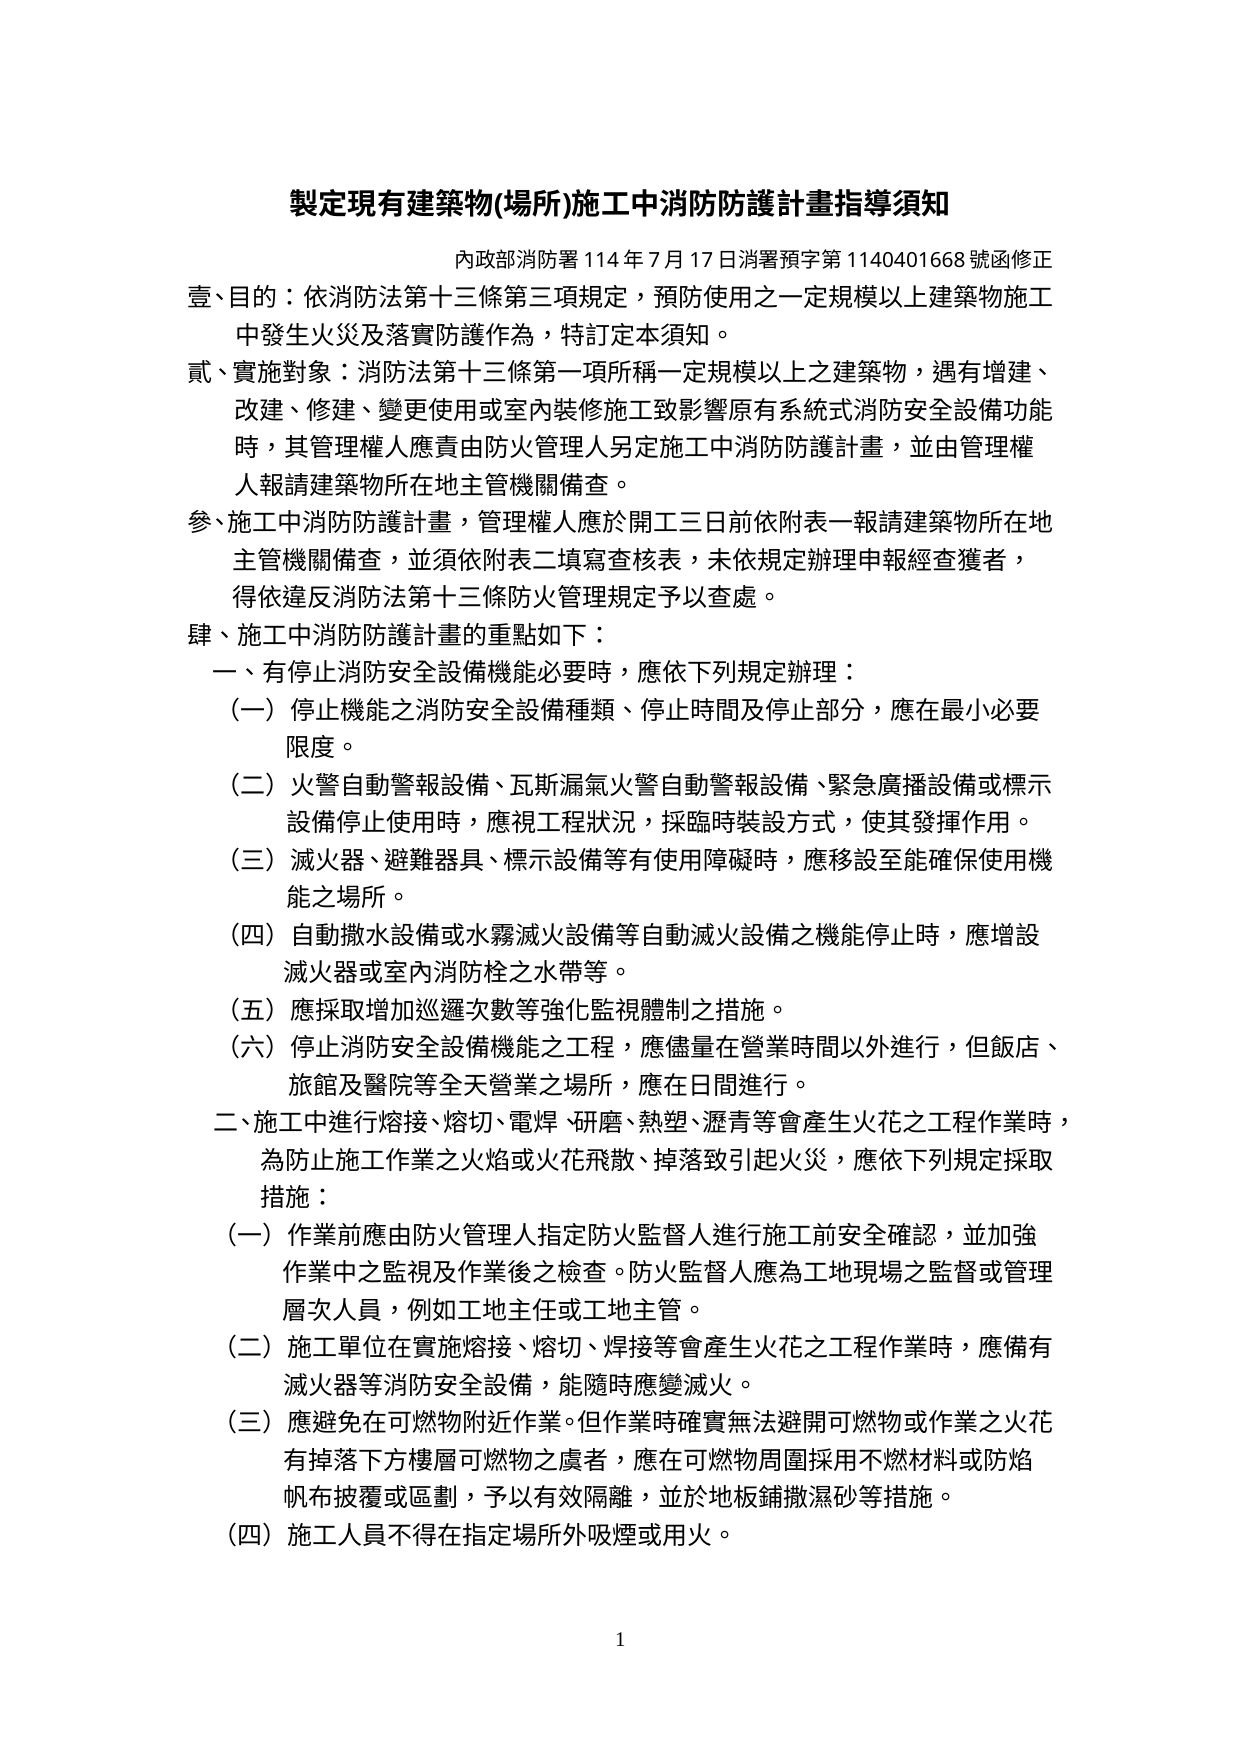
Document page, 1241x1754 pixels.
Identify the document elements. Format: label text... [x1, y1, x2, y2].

text 內政部消防署114年7月17日消署預字第1140401668號函修正 [187, 239, 1053, 277]
text 參、施工中消防防護計畫，管理權人應於開工三日前依附表一報請建築物所在地主管機關備查，並須依附表二填寫查核表，未依規定辦理申報經查獲者，得依違反消防法第十三條防火管理規定予以查處。 [187, 502, 1053, 614]
text 肆、施工中消防防護計畫的重點如下： [187, 614, 1053, 652]
text （六）停止消防安全設備機能之工程，應儘量在營業時間以外進行，但飯店、旅館及醫院等全天營業之場所，應在日間進行。 [215, 1027, 1053, 1102]
text （五）應採取增加巡邏次數等強化監視體制之措施。 [215, 989, 1053, 1027]
text （四）施工人員不得在指定場所外吸煙或用火。 [212, 1514, 1053, 1552]
text 一、有停止消防安全設備機能必要時，應依下列規定辦理： [212, 652, 1053, 689]
text 二、施工中進行熔接、熔切、電焊、研磨、熱塑、瀝青等會產生火花之工程作業時，為防止施工作業之火焰或火花飛散、掉落致引起火災，應依下列規定採取措施： [213, 1102, 1053, 1214]
text （一）作業前應由防火管理人指定防火監督人進行施工前安全確認，並加強作業中之監視及作業後之檢查。防火監督人應為工地現場之監督或管理層次人員，例如工地主任或工地主管。 [212, 1214, 1053, 1327]
subtitle 製定現有建築物(場所)施工中消防防護計畫指導須知 [187, 164, 1053, 239]
text （一）停止機能之消防安全設備種類、停止時間及停止部分，應在最小必要限度。 [215, 689, 1053, 764]
text （二）施工單位在實施熔接、熔切、焊接等會產生火花之工程作業時，應備有滅火器等消防安全設備，能隨時應變滅火。 [212, 1327, 1053, 1402]
text 壹、目的：依消防法第十三條第三項規定，預防使用之一定規模以上建築物施工中發生火災及落實防護作為，特訂定本須知。 [187, 277, 1053, 352]
text （四）自動撒水設備或水霧滅火設備等自動滅火設備之機能停止時，應增設滅火器或室內消防栓之水帶等。 [215, 914, 1053, 989]
text 貳、實施對象：消防法第十三條第一項所稱一定規模以上之建築物，遇有增建、改建、修建、變更使用或室內裝修施工致影響原有系統式消防安全設備功能時，其管理權人應責由防火管理人另定施工中消防防護計畫，並由管理權人報請建築物所在地主管機關備查。 [187, 352, 1053, 502]
text （三）應避免在可燃物附近作業。但作業時確實無法避開可燃物或作業之火花有掉落下方樓層可燃物之虞者，應在可燃物周圍採用不燃材料或防焰帆布披覆或區劃，予以有效隔離，並於地板鋪撒濕砂等措施。 [212, 1402, 1053, 1514]
text （二）火警自動警報設備、瓦斯漏氣火警自動警報設備、緊急廣播設備或標示設備停止使用時，應視工程狀況，採臨時裝設方式，使其發揮作用。 [215, 764, 1053, 839]
text （三）滅火器、避難器具、標示設備等有使用障礙時，應移設至能確保使用機能之場所。 [215, 839, 1053, 914]
